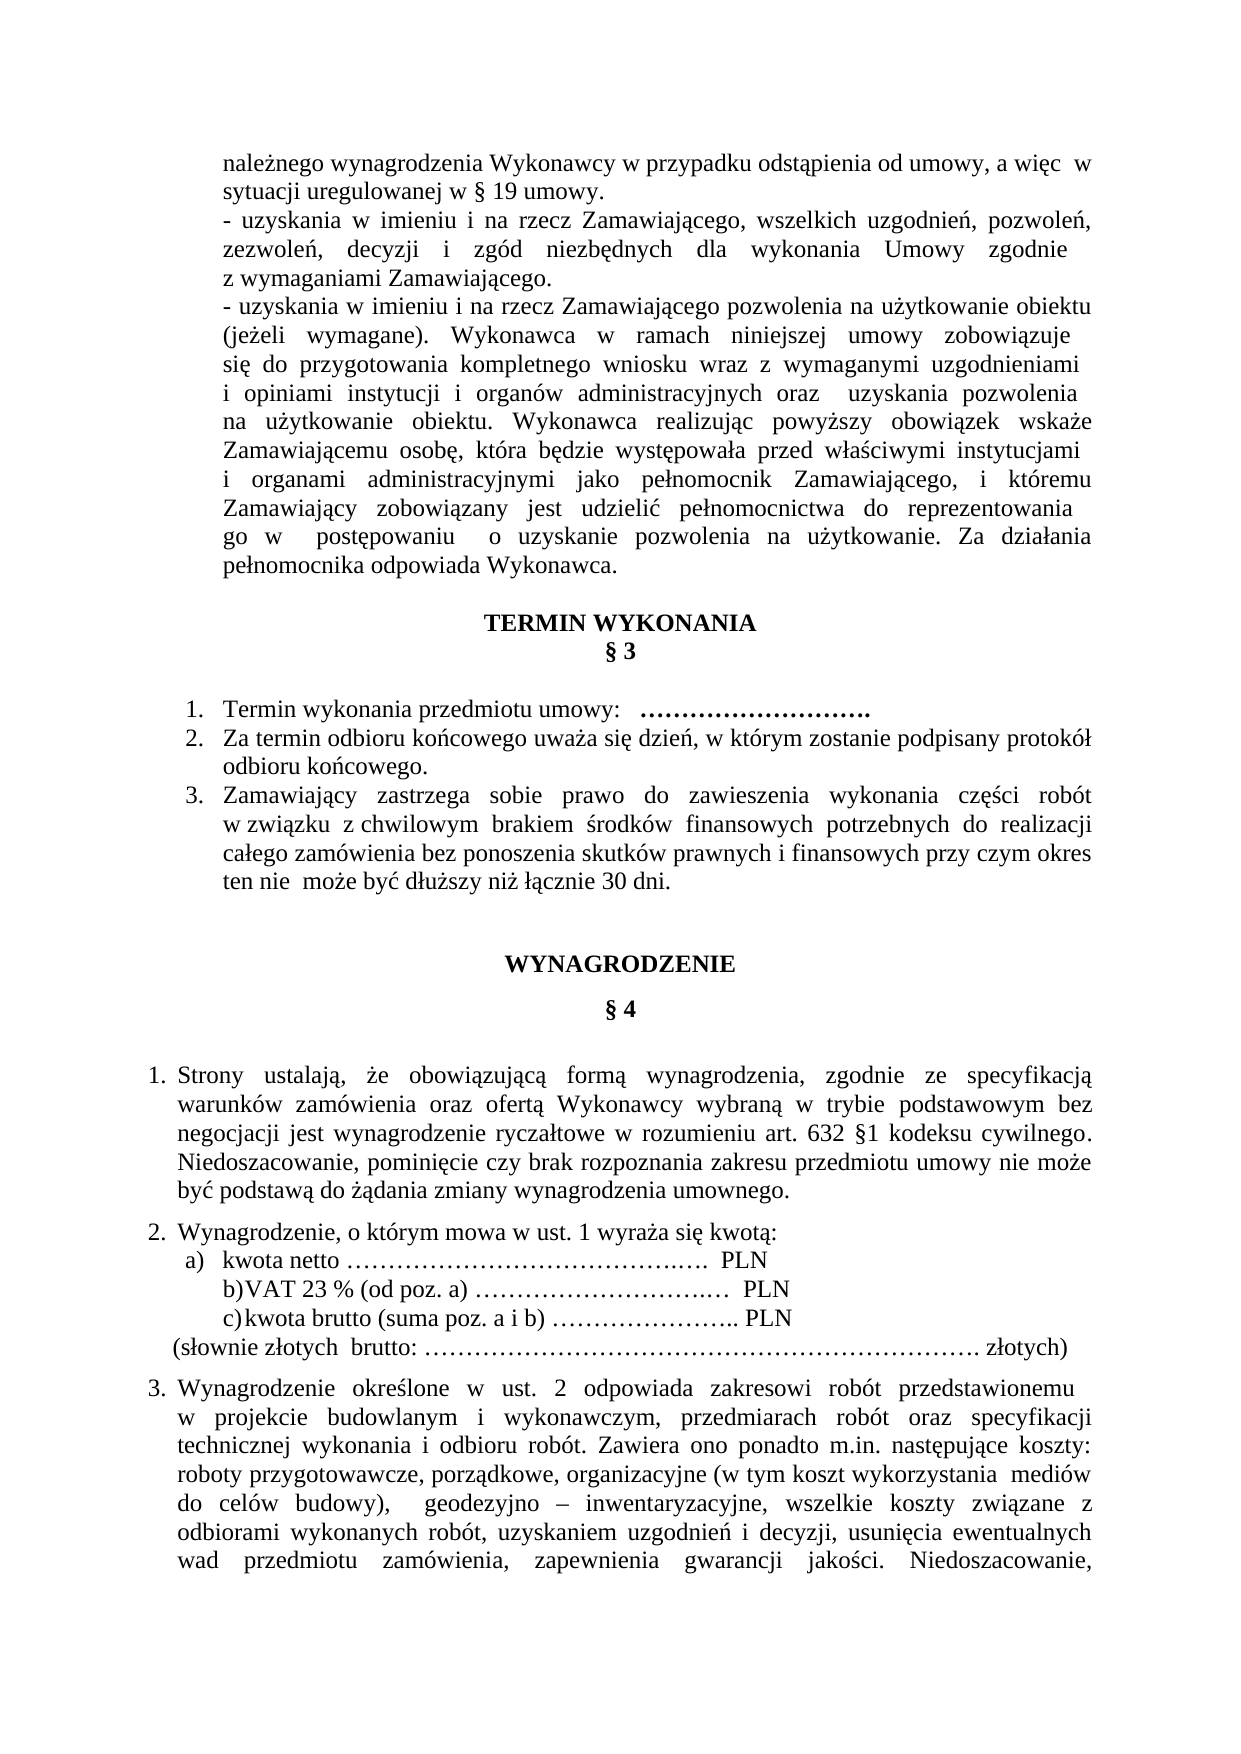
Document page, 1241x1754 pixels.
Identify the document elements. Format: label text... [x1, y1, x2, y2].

list Wynagrodzenie, o którym mowa w ust. 1 wyraża się kwotą: [148, 1217, 1093, 1246]
text § 3 [148, 636, 1093, 665]
list - uzyskania w imieniu i na rzecz Zamawiającego, wszelkich uzgodnień, pozwoleń, zezwoleń, decyzji i zgód niezbędnych dla wykonania Umowy zgodnie z wymaganiami Zamawiającego. [223, 205, 1093, 291]
list Wynagrodzenie określone w ust. 2 odpowiada zakresowi robót przedstawionemu w projekcie budowlanym i wykonawczym, przedmiarach robót oraz specyfikacji technicznej wykonania i odbioru robót. Zawiera ono ponadto m.in. następujące koszty: roboty przygotowawcze, porządkowe, organizacyjne (w tym koszt wykorzystania mediów do celów budowy), geodezyjno – inwentaryzacyjne, wszelkie koszty związane z odbiorami wykonanych robót, uzyskaniem uzgodnień i decyzji, usunięcia ewentualnych wad przedmiotu zamówienia, zapewnienia gwarancji jakości. Niedoszacowanie, [148, 1373, 1093, 1574]
list Za termin odbioru końcowego uważa się dzień, w którym zostanie podpisany protokół odbioru końcowego. [185, 723, 1093, 780]
text WYNAGRODZENIE [148, 949, 1093, 978]
text § 4 [148, 994, 1093, 1023]
list kwota netto ………………………………….…. PLN [185, 1246, 1093, 1274]
list Zamawiający zastrzega sobie prawo do zawieszenia wykonania części robót w związku z chwilowym brakiem środków finansowych potrzebnych do realizacji całego zamówienia bez ponoszenia skutków prawnych i finansowych przy czym okres ten nie może być dłuższy niż łącznie 30 dni. [185, 780, 1093, 895]
text (słownie złotych brutto: …………………………………………………………. złotych) [148, 1332, 1093, 1361]
list kwota brutto (suma poz. a i b) ………………….. PLN [223, 1303, 1093, 1332]
list VAT 23 % (od poz. a) ……………………….… PLN [223, 1274, 1093, 1303]
list Termin wykonania przedmiotu umowy: ………………………. [185, 694, 1093, 723]
list Strony ustalają, że obowiązującą formą wynagrodzenia, zgodnie ze specyfikacją warunków zamówienia oraz ofertą Wykonawcy wybraną w trybie podstawowym bez negocjacji jest wynagrodzenie ryczałtowe w rozumieniu art. 632 §1 kodeksu cywilnego. Niedoszacowanie, pominięcie czy brak rozpoznania zakresu przedmiotu umowy nie może być podstawą do żądania zmiany wynagrodzenia umownego. [148, 1061, 1093, 1204]
text TERMIN WYKONANIA [148, 608, 1093, 636]
list należnego wynagrodzenia Wykonawcy w przypadku odstąpienia od umowy, a więc w sytuacji uregulowanej w § 19 umowy. [223, 148, 1093, 205]
list - uzyskania w imieniu i na rzecz Zamawiającego pozwolenia na użytkowanie obiektu (jeżeli wymagane). Wykonawca w ramach niniejszej umowy zobowiązuje się do przygotowania kompletnego wniosku wraz z wymaganymi uzgodnieniami i opiniami instytucji i organów administracyjnych oraz uzyskania pozwolenia na użytkowanie obiektu. Wykonawca realizując powyższy obowiązek wskaże Zamawiającemu osobę, która będzie występowała przed właściwymi instytucjami i organami administracyjnymi jako pełnomocnik Zamawiającego, i któremu Zamawiający zobowiązany jest udzielić pełnomocnictwa do reprezentowania go w postępowaniu o uzyskanie pozwolenia na użytkowanie. Za działania pełnomocnika odpowiada Wykonawca. [223, 291, 1093, 579]
